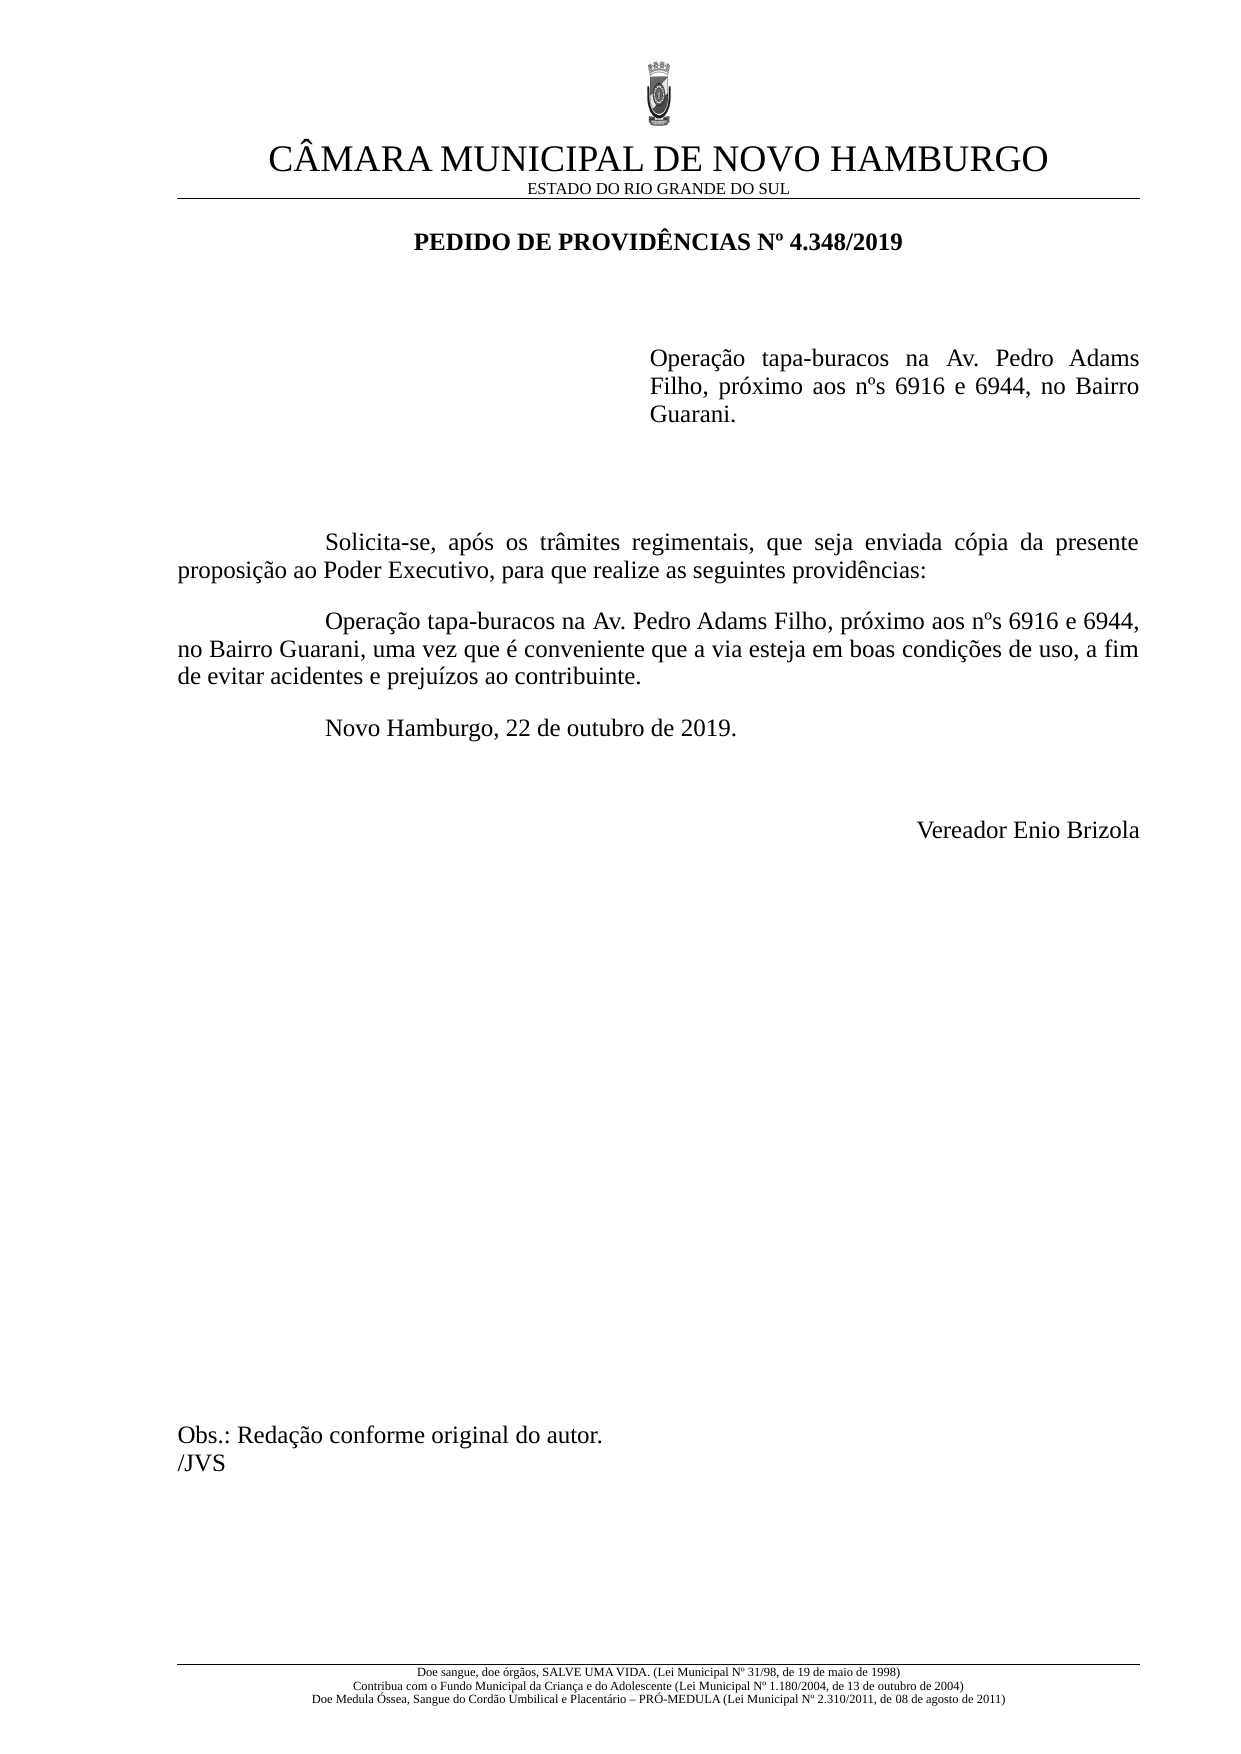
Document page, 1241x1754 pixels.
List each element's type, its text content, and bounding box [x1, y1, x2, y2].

text Vereador Enio Brizola [177, 816, 1140, 844]
text /JVS [177, 1449, 1140, 1477]
text Novo Hamburgo, 22 de outubro de 2019. [177, 714, 1140, 741]
text PEDIDO DE PROVIDÊNCIAS Nº 4.348/2019 [177, 228, 1140, 256]
text Operação tapa-buracos na Av. Pedro Adams Filho, próximo aos nºs 6916 e 6944, no Bairro Guarani. [649, 344, 1140, 428]
text Solicita-se, após os trâmites regimentais, que seja enviada cópia da presente proposição ao Poder Executivo, para que realize as seguintes providências: [177, 528, 1140, 583]
text Obs.: Redação conforme original do autor. [177, 1422, 1140, 1449]
text Operação tapa-buracos na Av. Pedro Adams Filho, próximo aos nºs 6916 e 6944, no Bairro Guarani, uma vez que é conveniente que a via esteja em boas condições de uso, a fim de evitar acidentes e prejuízos ao contribuinte. [177, 607, 1140, 690]
